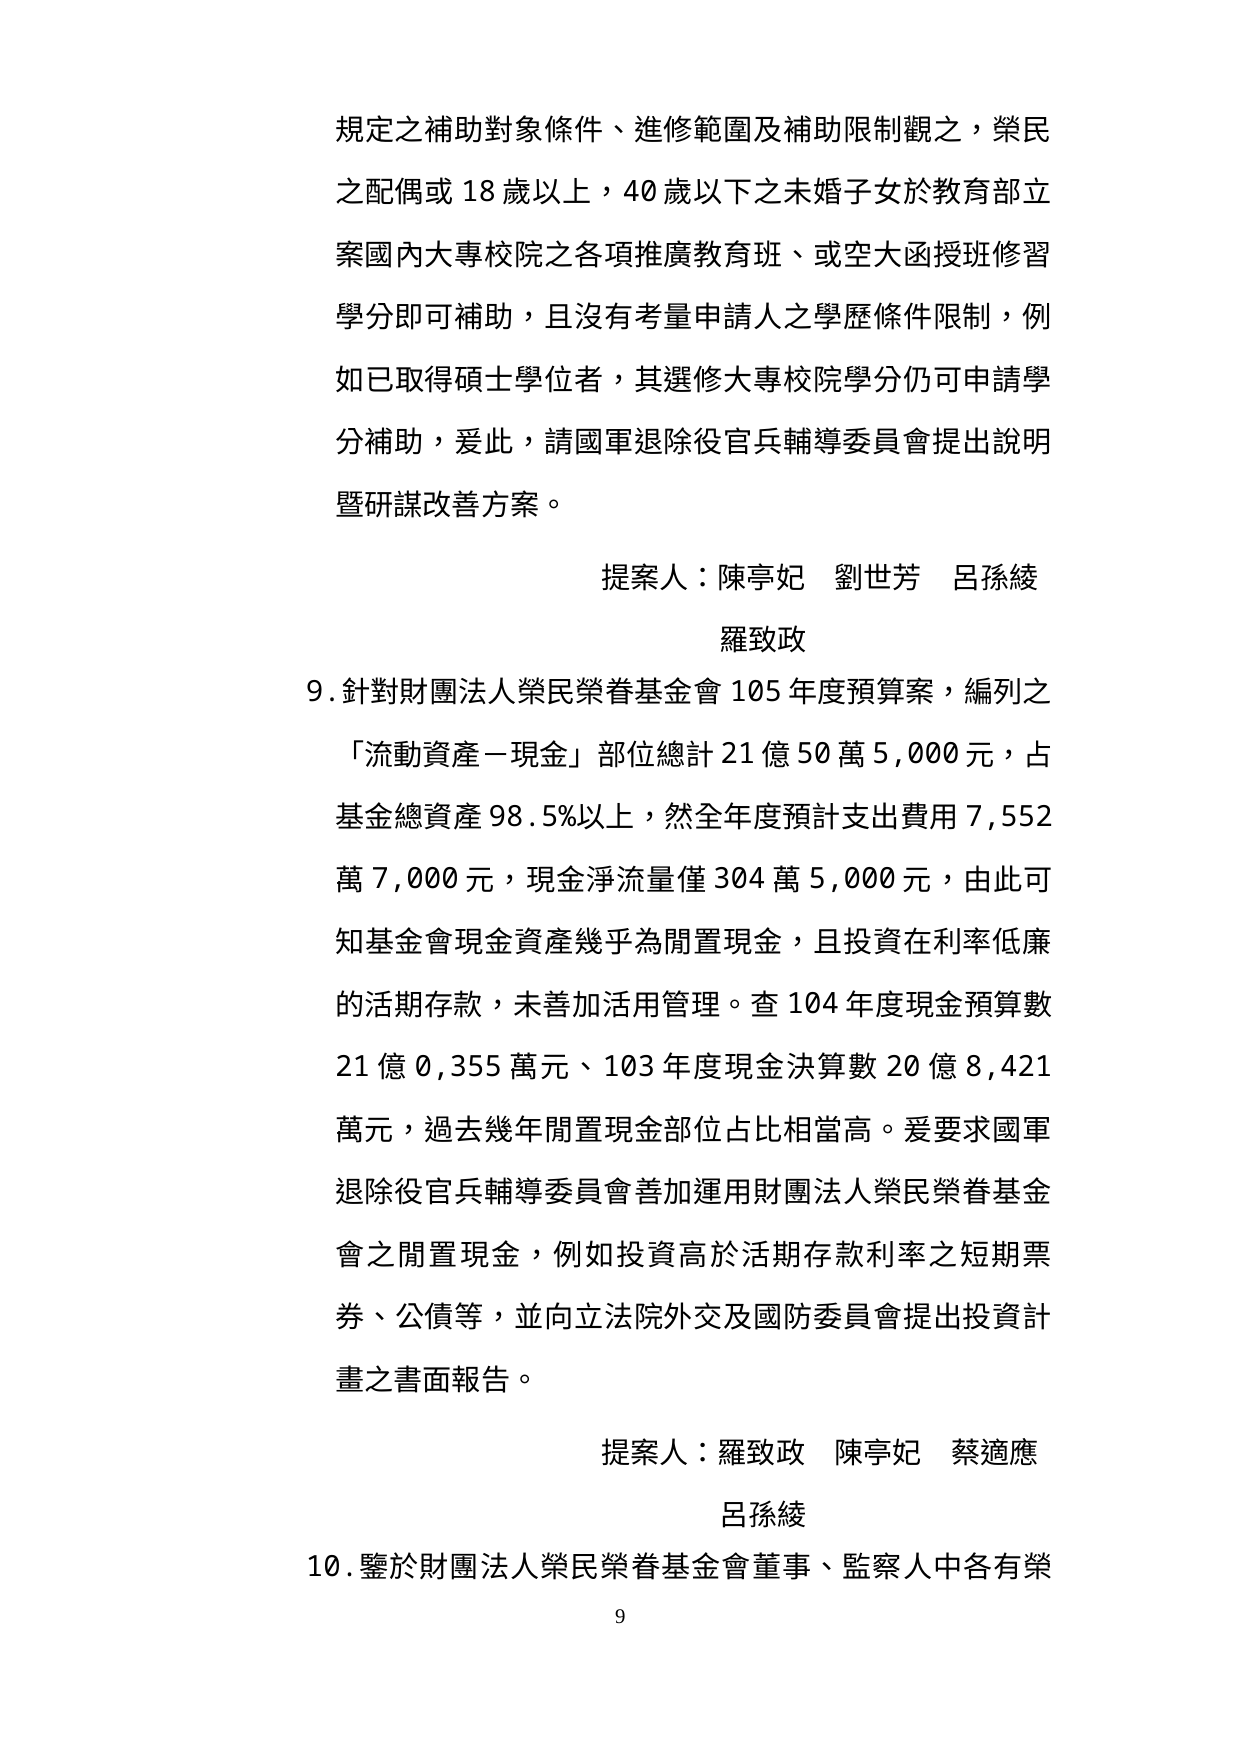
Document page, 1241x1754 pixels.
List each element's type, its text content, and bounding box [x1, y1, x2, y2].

text 提案人：羅致政 陳亭妃 蔡適應 呂孫綾 [601, 1409, 1053, 1534]
text 規定之補助對象條件、進修範圍及補助限制觀之，榮民之配偶或18歲以上，40歲以下之未婚子女於教育部立案國內大專校院之各項推廣教育班、或空大函授班修習學分即可補助，且沒有考量申請人之學歷條件限制，例如已取得碩士學位者，其選修大專校院學分仍可申請學分補助，爰此，請國軍退除役官兵輔導委員會提出說明暨研謀改善方案。 [306, 96, 1053, 534]
text 提案人：陳亭妃 劉世芳 呂孫綾 羅致政 [601, 534, 1053, 659]
text 9.針對財團法人榮民榮眷基金會105年度預算案，編列之「流動資產－現金」部位總計21億50萬5,000元，占基金總資產98.5%以上，然全年度預計支出費用7,552萬7,000元，現金淨流量僅304萬5,000元，由此可知基金會現金資產幾乎為閒置現金，且投資在利率低廉的活期存款，未善加活用管理。查104年度現金預算數21億0,355萬元、103年度現金決算數20億8,421萬元，過去幾年閒置現金部位占比相當高。爰要求國軍退除役官兵輔導委員會善加運用財團法人榮民榮眷基金會之閒置現金，例如投資高於活期存款利率之短期票券、公債等，並向立法院外交及國防委員會提出投資計畫之書面報告。 [306, 659, 1053, 1409]
text 10.鑒於財團法人榮民榮眷基金會董事、監察人中各有榮 [306, 1534, 1053, 1596]
